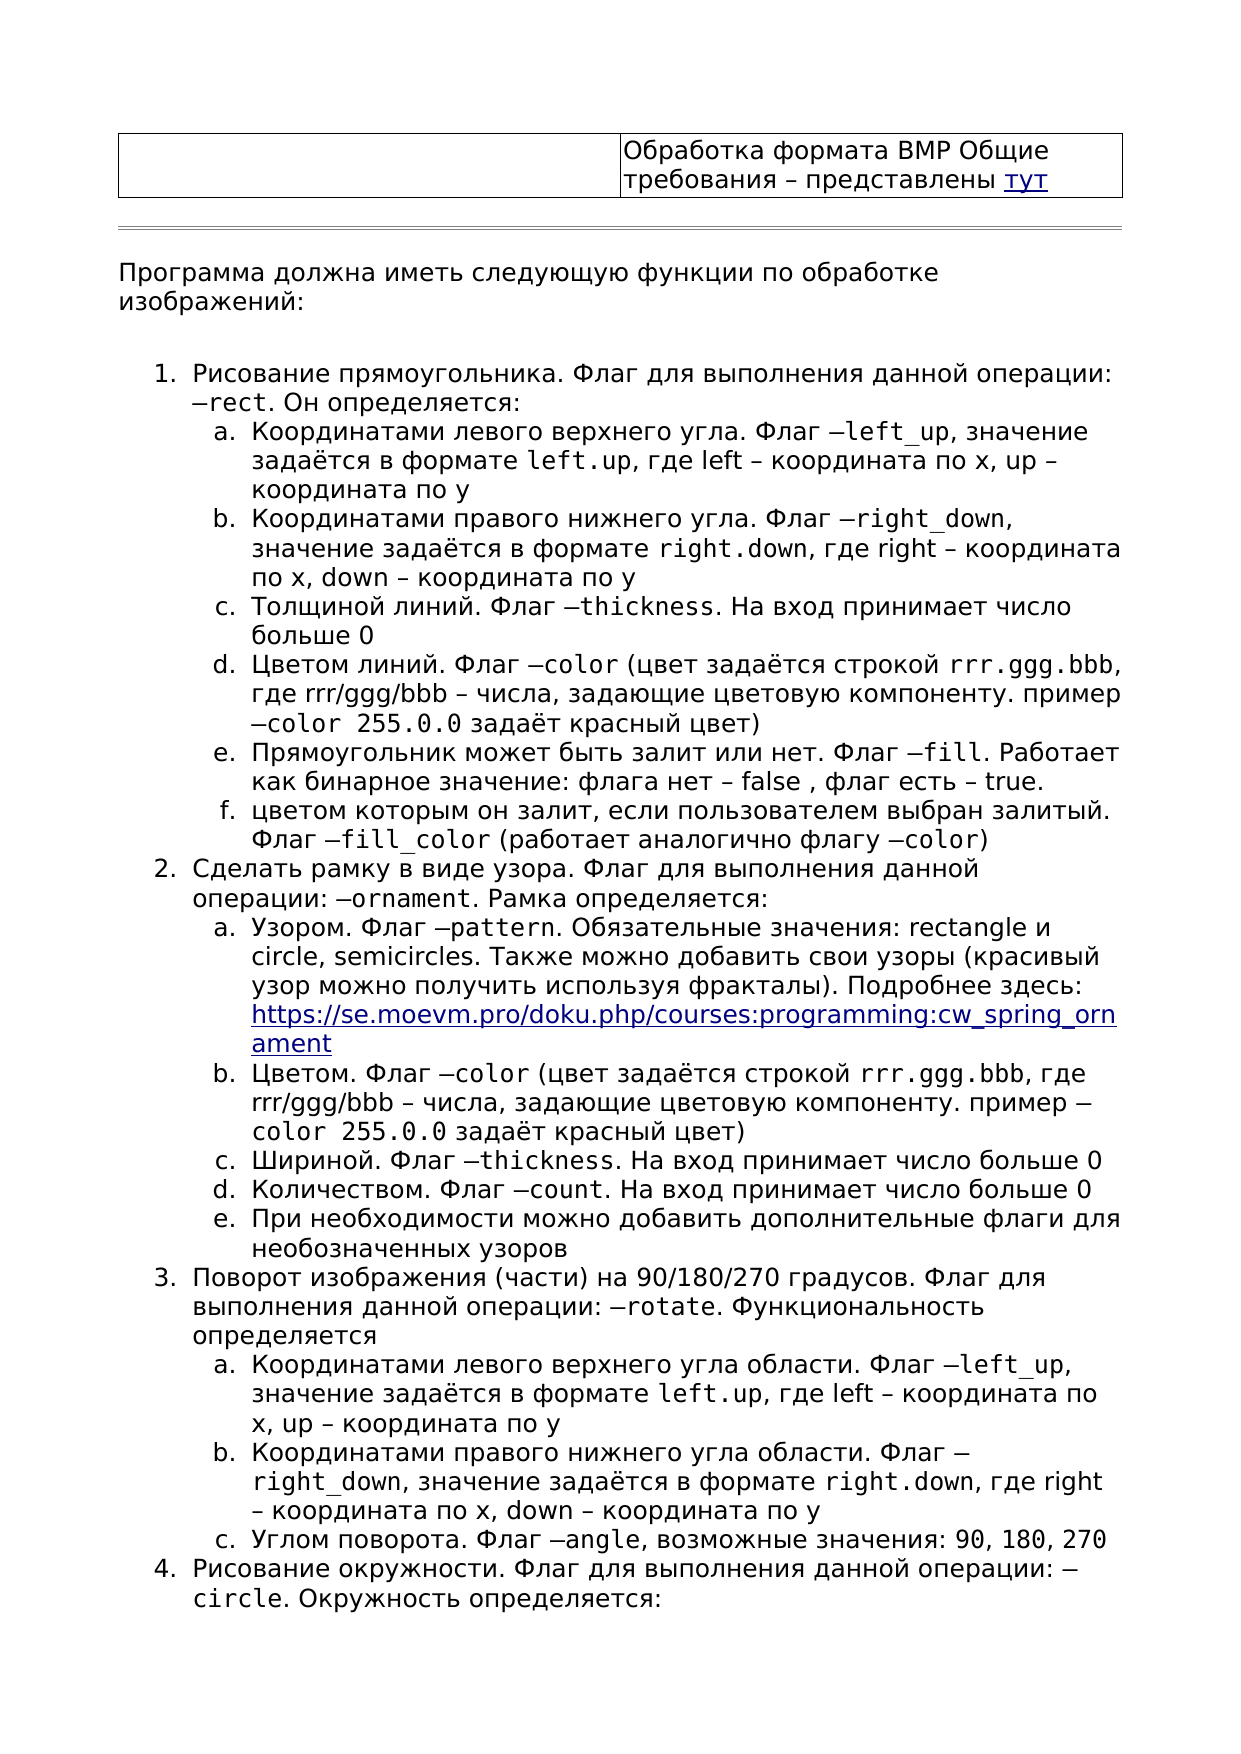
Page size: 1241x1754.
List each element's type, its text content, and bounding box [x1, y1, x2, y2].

list Координатами левого верхнего угла. Флаг –left_up, значение задаётся в формате left.up, где left – координата по x, up – координата по y [236, 417, 1122, 504]
list Прямоугольник может быть залит или нет. Флаг –fill. Работает как бинарное значение: флага нет – false , флаг есть – true. [236, 738, 1122, 796]
list Координатами правого нижнего угла области. Флаг –right_down, значение задаётся в формате right.down, где right – координата по x, down – координата по y [236, 1438, 1122, 1525]
list Толщиной линий. Флаг –thickness. На вход принимает число больше 0 [236, 592, 1122, 650]
list Сделать рамку в виде узора. Флаг для выполнения данной операции: –ornament. Рамка определяется: [177, 854, 1122, 913]
list Координатами левого верхнего угла области. Флаг –left_up, значение задаётся в формате left.up, где left – координата по x, up – координата по y [236, 1350, 1122, 1438]
list Координатами правого нижнего угла. Флаг –right_down, значение задаётся в формате right.down, где right – координата по x, down – координата по y [236, 504, 1122, 592]
list Поворот изображения (части) на 90/180/270 градусов. Флаг для выполнения данной операции: –rotate. Функциональность определяется [177, 1263, 1122, 1350]
list цветом которым он залит, если пользователем выбран залитый. Флаг –fill_color (работает аналогично флагу –color) [236, 796, 1122, 854]
list Цветом. Флаг –color (цвет задаётся строкой rrr.ggg.bbb, где rrr/ggg/bbb – числа, задающие цветовую компоненту. пример –color 255.0.0 задаёт красный цвет) [236, 1059, 1122, 1146]
table_header [119, 134, 620, 197]
list Шириной. Флаг –thickness. На вход принимает число больше 0 [236, 1146, 1122, 1175]
list Рисование прямоугольника. Флаг для выполнения данной операции: –rect. Он определяется: [177, 359, 1122, 417]
list Рисование окружности. Флаг для выполнения данной операции: –circle. Окружность определяется: [177, 1554, 1122, 1613]
table_header Обработка формата BMP Общие требования – представлены тут [621, 134, 1122, 197]
text Программа должна иметь следующую функции по обработке изображений: [118, 258, 1122, 317]
list Углом поворота. Флаг –angle, возможные значения: 90, 180, 270 [236, 1525, 1122, 1554]
list Количеством. Флаг –count. На вход принимает число больше 0 [236, 1175, 1122, 1204]
list Цветом линий. Флаг –color (цвет задаётся строкой rrr.ggg.bbb, где rrr/ggg/bbb – числа, задающие цветовую компоненту. пример –color 255.0.0 задаёт красный цвет) [236, 650, 1122, 738]
list При необходимости можно добавить дополнительные флаги для необозначенных узоров [236, 1204, 1122, 1263]
list Узором. Флаг –pattern. Обязательные значения: rectangle и circle, semicircles. Также можно добавить свои узоры (красивый узор можно получить используя фракталы). Подробнее здесь: https://se.moevm.pro/doku.php/courses:programming:cw_spring_ornament [236, 913, 1122, 1059]
